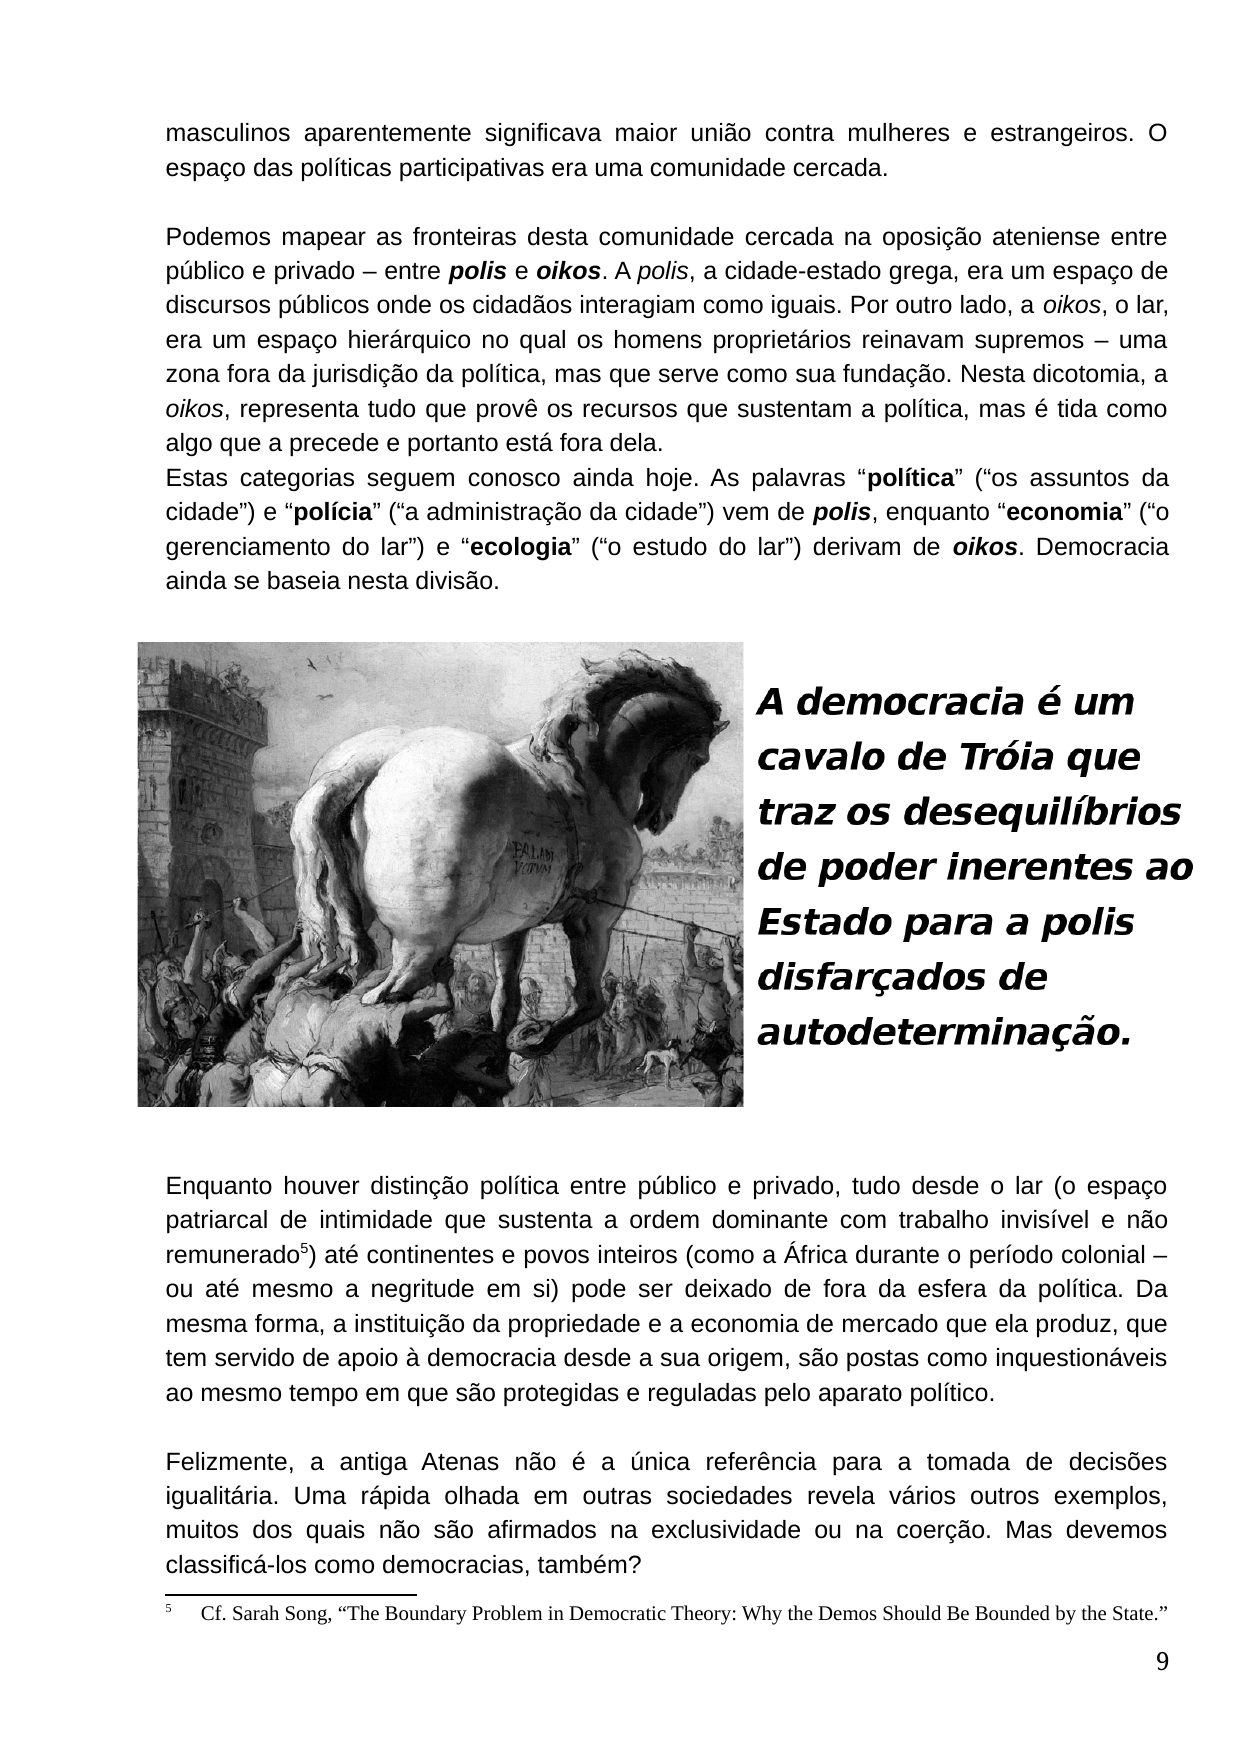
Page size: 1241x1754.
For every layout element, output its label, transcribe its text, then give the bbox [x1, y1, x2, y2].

text Cf. Sarah Song, “The Boundary Problem in Democratic Theory: Why the Demos Should Be Bounded by the State.” [165, 1601, 1169, 1625]
picture [137, 642, 1194, 1107]
text Enquanto houver distinção política entre público e privado, tudo desde o lar (o espaço patriarcal de intimidade que sustenta a ordem dominante com trabalho invisível e não remunerado) até continentes e povos inteiros (como a África durante o período colonial – ou até mesmo a negritude em si) pode ser deixado de fora da esfera da política. Da mesma forma, a instituição da propriedade e a economia de mercado que ela produz, que tem servido de apoio à democracia desde a sua origem, são postas como inquestionáveis ao mesmo tempo em que são protegidas e reguladas pelo aparato político. [165, 1171, 1169, 1406]
text Podemos mapear as fronteiras desta comunidade cercada na oposição ateniense entre público e privado – entre polis e oikos. A polis, a cidade-estado grega, era um espaço de discursos públicos onde os cidadãos interagiam como iguais. Por outro lado, a oikos, o lar, era um espaço hierárquico no qual os homens proprietários reinavam supremos – uma zona fora da jurisdição da política, mas que serve como sua fundação. Nesta dicotomia, a oikos, representa tudo que provê os recursos que sustentam a política, mas é tida como algo que a precede e portanto está fora dela. [165, 222, 1169, 457]
text Estas categorias seguem conosco ainda hoje. As palavras “política” (“os assuntos da cidade”) e “polícia” (“a administração da cidade”) vem de polis, enquanto “economia” (“o gerenciamento do lar”) e “ecologia” (“o estudo do lar”) derivam de oikos. Democracia ainda se baseia nesta divisão. [165, 463, 1169, 595]
text masculinos aparentemente significava maior união contra mulheres e estrangeiros. O espaço das políticas participativas era uma comunidade cercada. [165, 118, 1169, 181]
text Felizmente, a antiga Atenas não é a única referência para a tomada de decisões igualitária. Uma rápida olhada em outras sociedades revela vários outros exemplos, muitos dos quais não são afirmados na exclusividade ou na coerção. Mas devemos classificá-los como democracias, também? [165, 1446, 1169, 1579]
